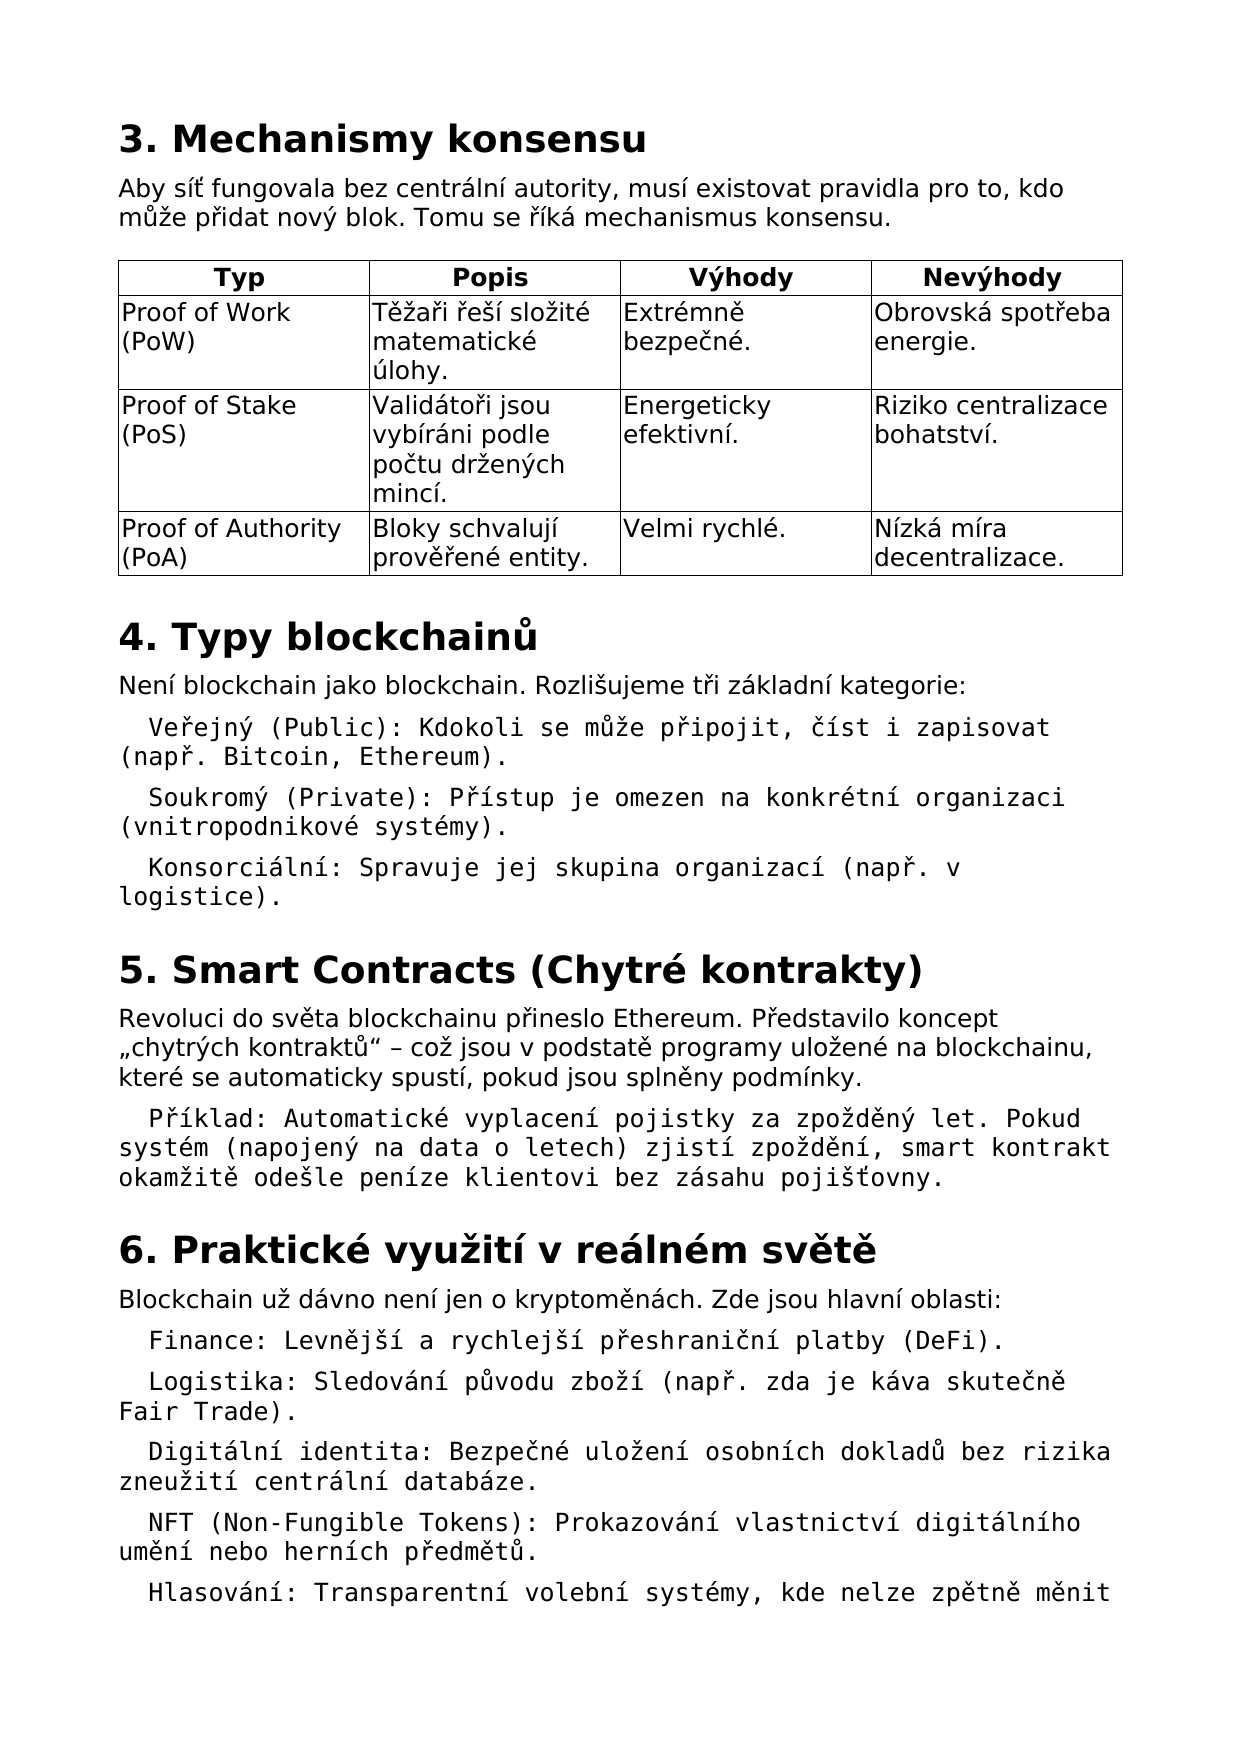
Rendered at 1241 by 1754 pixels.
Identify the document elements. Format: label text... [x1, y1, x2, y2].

table_cell Nízká míra decentralizace. [872, 512, 1122, 575]
text Příklad: Automatické vyplacení pojistky za zpožděný let. Pokud systém (napojený na data o letech) zjistí zpoždění, smart kontrakt okamžitě odešle peníze klientovi bez zásahu pojišťovny. [118, 1104, 1122, 1192]
subtitle 5. Smart Contracts (Chytré kontrakty) [118, 948, 1122, 992]
text Revoluci do světa blockchainu přineslo Ethereum. Představilo koncept „chytrých kontraktů“ – což jsou v podstatě programy uložené na blockchainu, které se automaticky spustí, pokud jsou splněny podmínky. [118, 1004, 1122, 1092]
text Logistika: Sledování původu zboží (např. zda je káva skutečně Fair Trade). [118, 1367, 1122, 1426]
table_header Popis [370, 261, 620, 295]
subtitle 6. Praktické využití v reálném světě [118, 1229, 1122, 1272]
table_cell Proof of Work (PoW) [119, 296, 369, 388]
text Soukromý (Private): Přístup je omezen na konkrétní organizaci (vnitropodnikové systémy). [118, 783, 1122, 841]
text Digitální identita: Bezpečné uložení osobních dokladů bez rizika zneužití centrální databáze. [118, 1438, 1122, 1496]
text Aby síť fungovala bez centrální autority, musí existovat pravidla pro to, kdo může přidat nový blok. Tomu se říká mechanismus konsensu. [118, 174, 1122, 233]
text Není blockchain jako blockchain. Rozlišujeme tři základní kategorie: [118, 671, 1122, 701]
text Hlasování: Transparentní volební systémy, kde nelze zpětně měnit [118, 1578, 1122, 1607]
text NFT (Non-Fungible Tokens): Prokazování vlastnictví digitálního umění nebo herních předmětů. [118, 1508, 1122, 1566]
table_cell Validátoři jsou vybíráni podle počtu držených mincí. [370, 390, 620, 511]
subtitle 4. Typy blockchainů [118, 615, 1122, 659]
text Veřejný (Public): Kdokoli se může připojit, číst i zapisovat (např. Bitcoin, Ethereum). [118, 713, 1122, 771]
table_cell Těžaři řeší složité matematické úlohy. [370, 296, 620, 388]
table_cell Energeticky efektivní. [621, 390, 871, 511]
table_header Typ [119, 261, 369, 295]
table_cell Proof of Stake (PoS) [119, 390, 369, 511]
table_header Nevýhody [872, 261, 1122, 295]
table_cell Proof of Authority (PoA) [119, 512, 369, 575]
table_cell Bloky schvalují prověřené entity. [370, 512, 620, 575]
text Finance: Levnější a rychlejší přeshraniční platby (DeFi). [118, 1327, 1122, 1356]
text Blockchain už dávno není jen o kryptoměnách. Zde jsou hlavní oblasti: [118, 1285, 1122, 1314]
subtitle 3. Mechanismy konsensu [118, 118, 1122, 162]
table_header Výhody [621, 261, 871, 295]
table_cell Velmi rychlé. [621, 512, 871, 575]
table_cell Extrémně bezpečné. [621, 296, 871, 388]
table_cell Obrovská spotřeba energie. [872, 296, 1122, 388]
text Konsorciální: Spravuje jej skupina organizací (např. v logistice). [118, 853, 1122, 912]
table_cell Riziko centralizace bohatství. [872, 390, 1122, 511]
